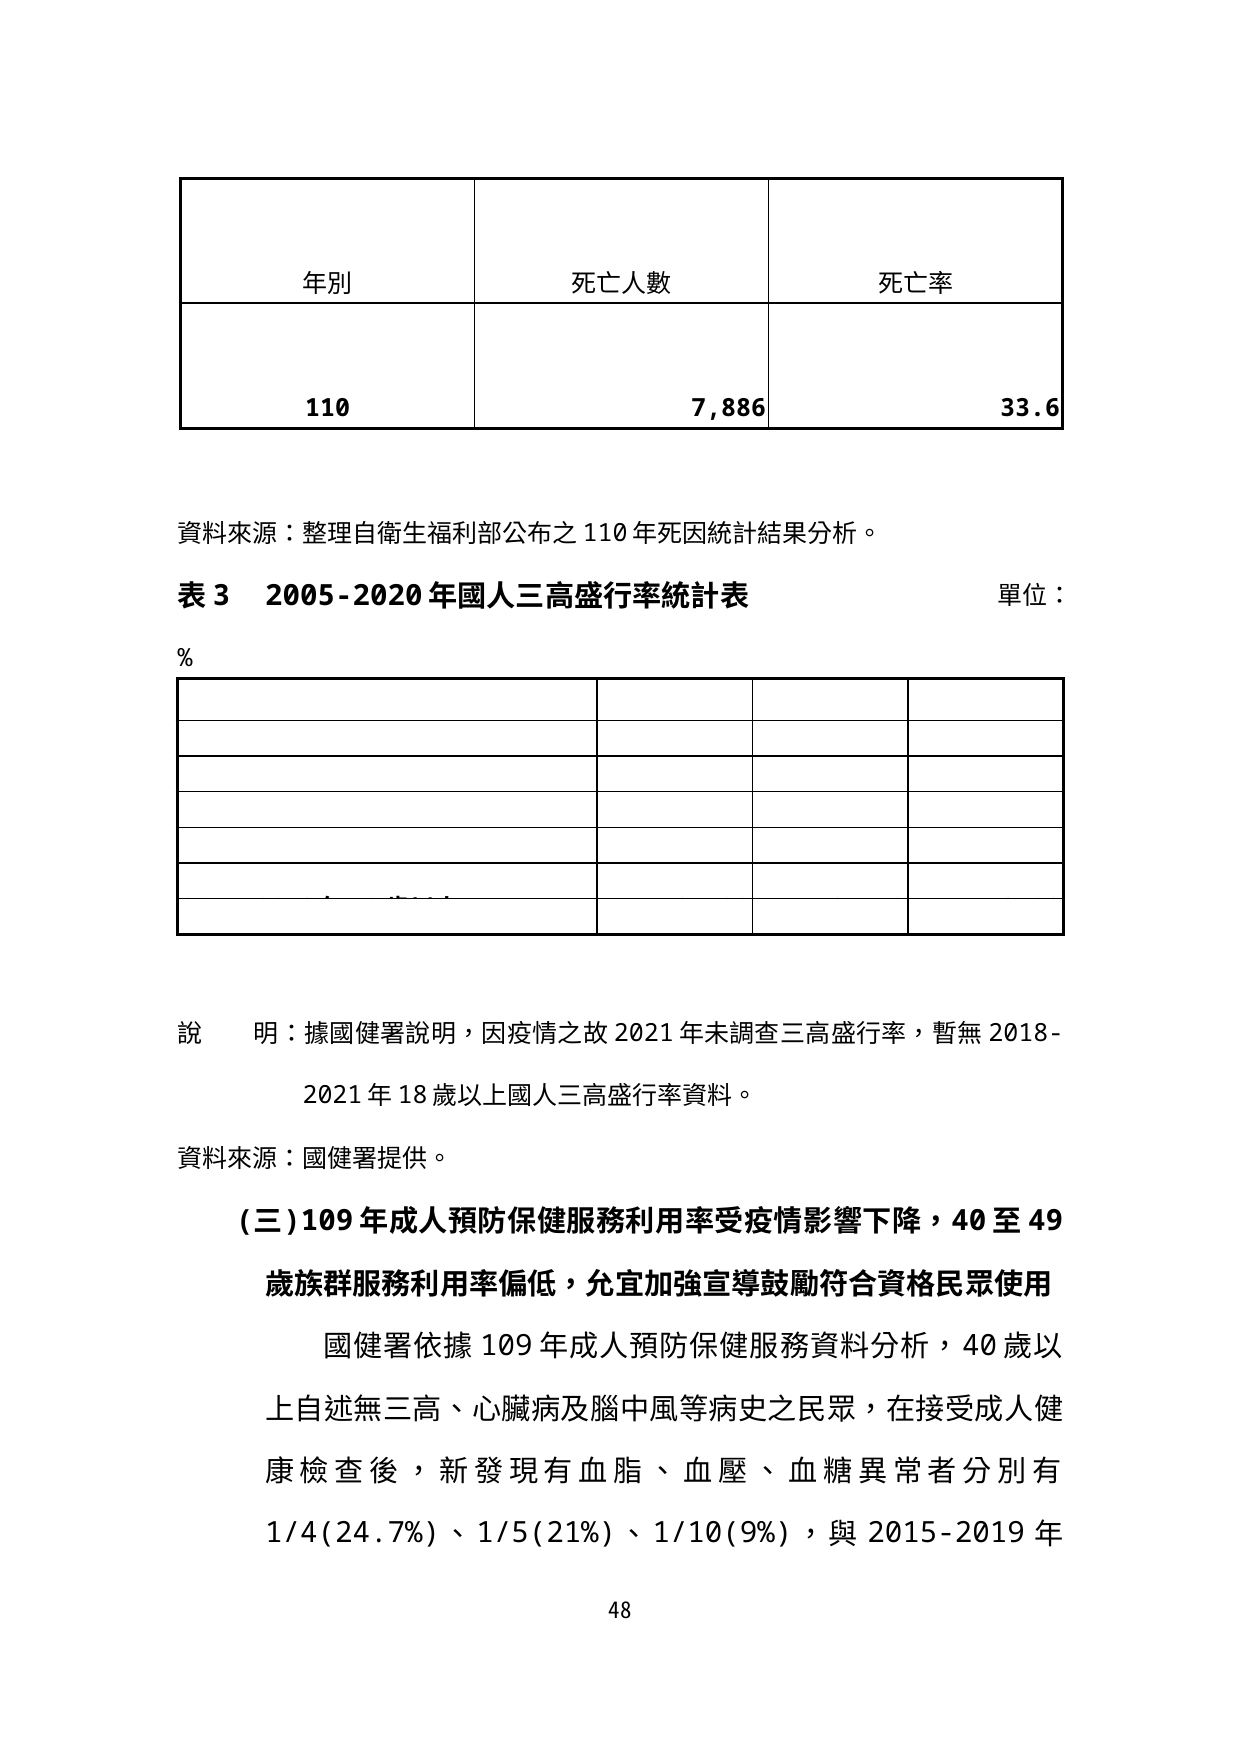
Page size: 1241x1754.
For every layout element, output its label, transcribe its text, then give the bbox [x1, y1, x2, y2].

table_cell 2005-2008年19歲以上 [179, 721, 596, 755]
table_cell 26.76 [598, 899, 752, 933]
table_cell 21.46 [753, 721, 907, 755]
table_cell 8.35 [909, 721, 1062, 755]
table_cell 2017-2020年18歲以上 [179, 899, 596, 933]
table_cell 2016-2019年18歲以上 [179, 864, 596, 898]
table_cell 11.05 [909, 899, 1062, 933]
table_cell 10.12 [909, 792, 1062, 826]
table_cell 33.6 [769, 304, 1061, 427]
table_cell 2015-2018年18歲以上 [179, 828, 596, 862]
table_header 高血脂 [753, 680, 907, 719]
table_cell 9.82 [909, 864, 1062, 898]
text 資料來源：國健署提供。 [177, 1115, 1063, 1177]
table_cell 2013-2016年18歲以上 [179, 757, 596, 791]
table_cell 18.04 [598, 721, 752, 755]
table_header 死亡人數 [475, 180, 768, 302]
table_cell 25.82 [598, 864, 752, 898]
table_cell 25.60 [753, 899, 907, 933]
table_header 年別 [182, 180, 474, 302]
text 表3 2005-2020年國人三高盛行率統計表 單位：% [177, 552, 1063, 677]
table_cell 25.06 [598, 828, 752, 862]
table_cell 11.46 [909, 757, 1062, 791]
table_cell 21.63 [753, 864, 907, 898]
table_cell 25.15 [598, 757, 752, 791]
table_cell 21.2 [753, 828, 907, 862]
table_cell 110 [182, 304, 474, 427]
table_cell 2014-2017年18歲以上 [179, 792, 596, 826]
text 國健署依據109年成人預防保健服務資料分析，40歲以上自述無三高、心臟病及腦中風等病史之民眾，在接受成人健康檢查後，新發現有血脂、血壓、血糖異常者分別有1/4(24.7%)、1/5(21%)、1/10(9%)，與2015-2019年 [265, 1302, 1063, 1552]
text (三)109年成人預防保健服務利用率受疫情影響下降，40至49歲族群服務利用率偏低，允宜加強宣導鼓勵符合資格民眾使用 [236, 1177, 1063, 1302]
table_cell 22.56 [753, 757, 907, 791]
text 說 明：據國健署說明，因疫情之故2021年未調查三高盛行率，暫無2018-2021年18歲以上國人三高盛行率資料。 [177, 990, 1063, 1115]
table_cell 25.16 [598, 792, 752, 826]
text 資料來源：整理自衛生福利部公布之110年死因統計結果分析。 [177, 490, 1063, 552]
table_cell 7,886 [475, 304, 768, 427]
table_cell 9.1 [909, 828, 1062, 862]
table_header 高血糖 [909, 680, 1062, 719]
table_header 高血壓 [598, 680, 752, 719]
table_header 死亡率 [769, 180, 1061, 302]
table_cell 21.76 [753, 792, 907, 826]
table_header 期間 [179, 680, 596, 719]
